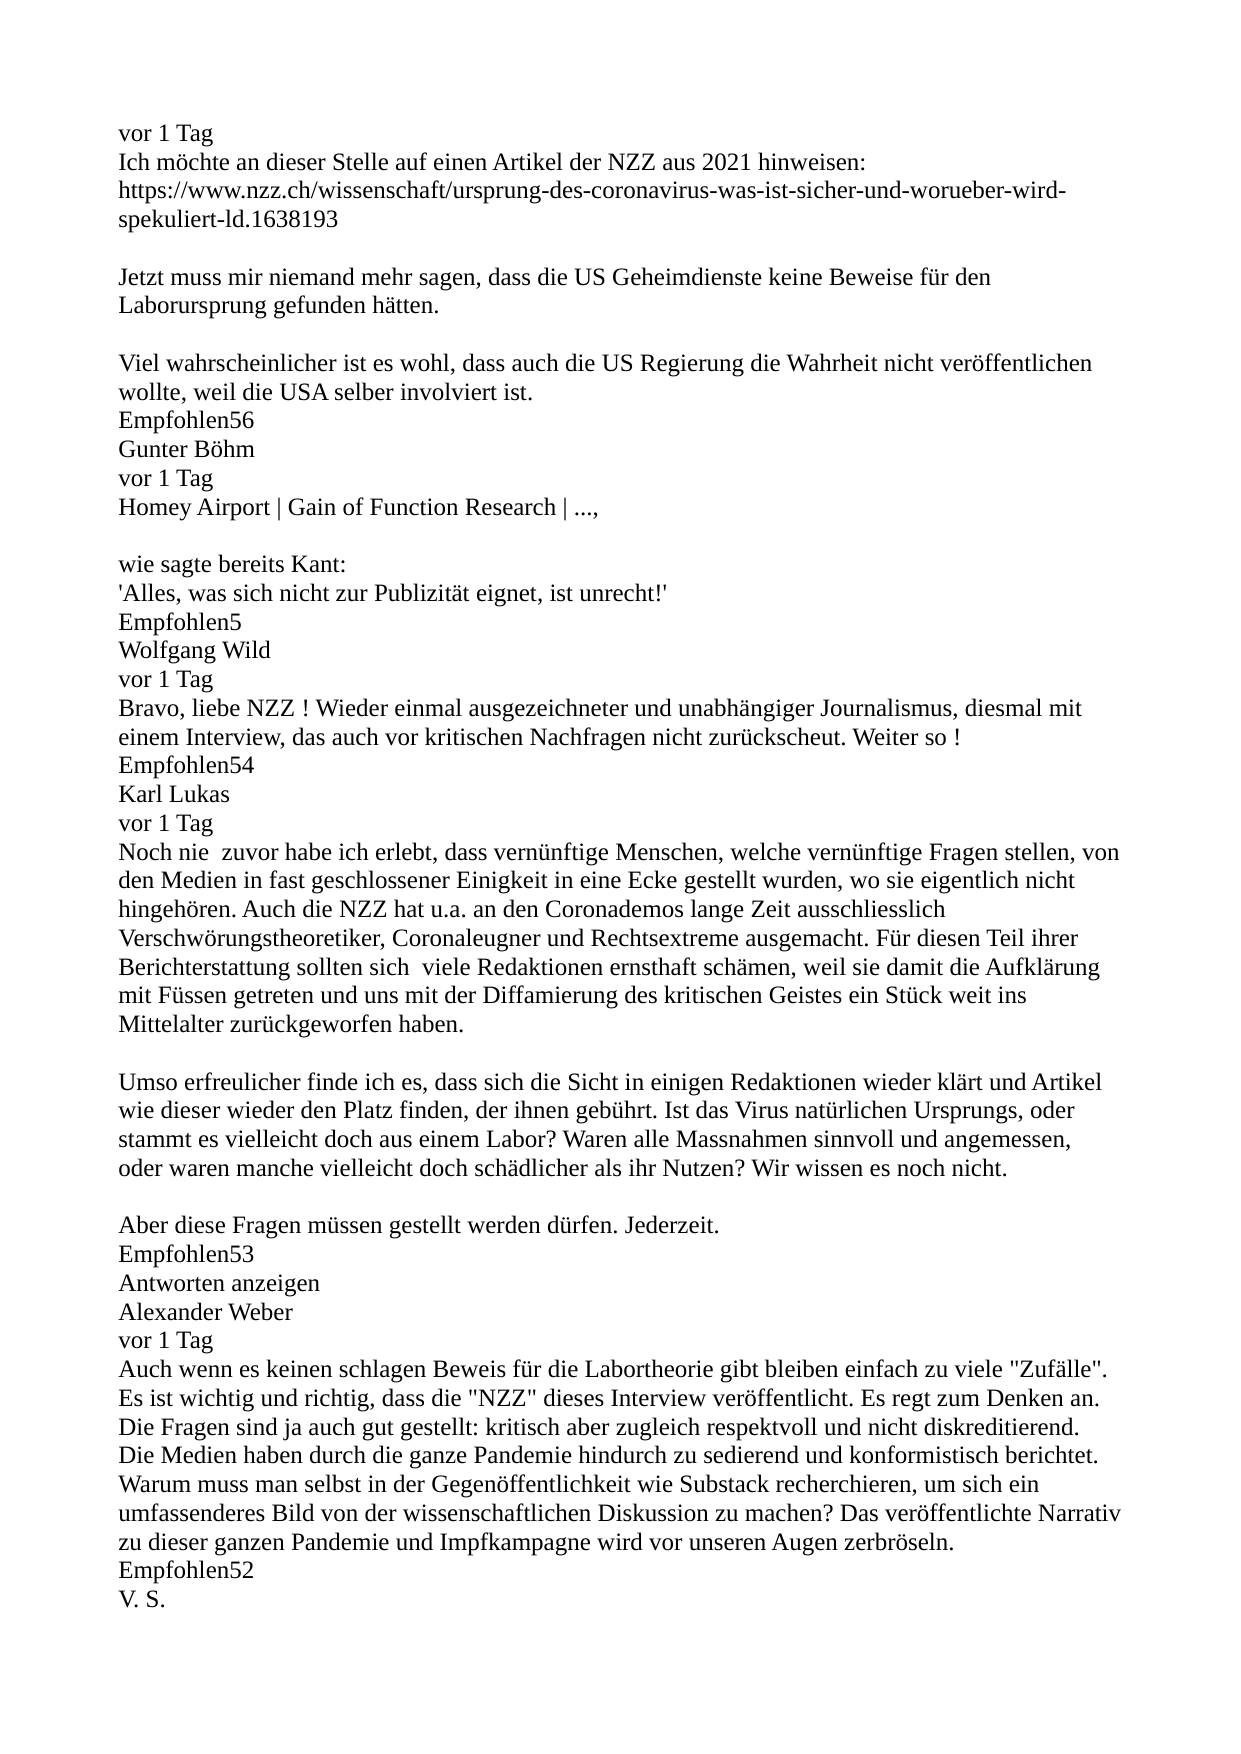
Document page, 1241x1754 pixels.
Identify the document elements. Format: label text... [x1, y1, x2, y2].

text 'Alles, was sich nicht zur Publizität eignet, ist unrecht!' [118, 578, 1122, 607]
text Karl Lukas [118, 779, 1122, 808]
text Noch nie zuvor habe ich erlebt, dass vernünftige Menschen, welche vernünftige Fragen stellen, von den Medien in fast geschlossener Einigkeit in eine Ecke gestellt wurden, wo sie eigentlich nicht hingehören. Auch die NZZ hat u.a. an den Coronademos lange Zeit ausschliesslich Verschwörungstheoretiker, Coronaleugner und Rechtsextreme ausgemacht. Für diesen Teil ihrer Berichterstattung sollten sich viele Redaktionen ernsthaft schämen, weil sie damit die Aufklärung mit Füssen getreten und uns mit der Diffamierung des kritischen Geistes ein Stück weit ins Mittelalter zurückgeworfen haben. [118, 837, 1122, 1038]
text Gunter Böhm [118, 434, 1122, 463]
text Alexander Weber [118, 1297, 1122, 1326]
text Empfohlen56 [118, 406, 1122, 434]
text Homey Airport | Gain of Function Research | ..., [118, 492, 1122, 521]
text vor 1 Tag [118, 664, 1122, 693]
text Jetzt muss mir niemand mehr sagen, dass die US Geheimdienste keine Beweise für den Laborursprung gefunden hätten. [118, 262, 1122, 319]
text Antworten anzeigen [118, 1268, 1122, 1297]
text Empfohlen5 [118, 607, 1122, 636]
text Auch wenn es keinen schlagen Beweis für die Labortheorie gibt bleiben einfach zu viele "Zufälle". Es ist wichtig und richtig, dass die "NZZ" dieses Interview veröffentlicht. Es regt zum Denken an. Die Fragen sind ja auch gut gestellt: kritisch aber zugleich respektvoll und nicht diskreditierend. Die Medien haben durch die ganze Pandemie hindurch zu sedierend und konformistisch berichtet. Warum muss man selbst in der Gegenöffentlichkeit wie Substack recherchieren, um sich ein umfassenderes Bild von der wissenschaftlichen Diskussion zu machen? Das veröffentlichte Narrativ zu dieser ganzen Pandemie und Impfkampagne wird vor unseren Augen zerbröseln. [118, 1354, 1122, 1556]
text vor 1 Tag [118, 808, 1122, 837]
text vor 1 Tag [118, 463, 1122, 492]
text Ich möchte an dieser Stelle auf einen Artikel der NZZ aus 2021 hinweisen: [118, 147, 1122, 176]
text Empfohlen53 [118, 1239, 1122, 1268]
text Wolfgang Wild [118, 636, 1122, 664]
text wie sagte bereits Kant: [118, 549, 1122, 578]
text V. S. [118, 1584, 1122, 1613]
text vor 1 Tag [118, 1326, 1122, 1354]
text Umso erfreulicher finde ich es, dass sich die Sicht in einigen Redaktionen wieder klärt und Artikel wie dieser wieder den Platz finden, der ihnen gebührt. Ist das Virus natürlichen Ursprungs, oder stammt es vielleicht doch aus einem Labor? Waren alle Massnahmen sinnvoll und angemessen, oder waren manche vielleicht doch schädlicher als ihr Nutzen? Wir wissen es noch nicht. [118, 1067, 1122, 1182]
text https://www.nzz.ch/wissenschaft/ursprung-des-coronavirus-was-ist-sicher-und-worueber-wird-spekuliert-ld.1638193 [118, 176, 1122, 233]
text Aber diese Fragen müssen gestellt werden dürfen. Jederzeit. [118, 1211, 1122, 1239]
text Viel wahrscheinlicher ist es wohl, dass auch die US Regierung die Wahrheit nicht veröffentlichen wollte, weil die USA selber involviert ist. [118, 348, 1122, 406]
text Empfohlen54 [118, 751, 1122, 779]
text Bravo, liebe NZZ ! Wieder einmal ausgezeichneter und unabhängiger Journalismus, diesmal mit einem Interview, das auch vor kritischen Nachfragen nicht zurückscheut. Weiter so ! [118, 693, 1122, 751]
text vor 1 Tag [118, 118, 1122, 147]
text Empfohlen52 [118, 1556, 1122, 1584]
